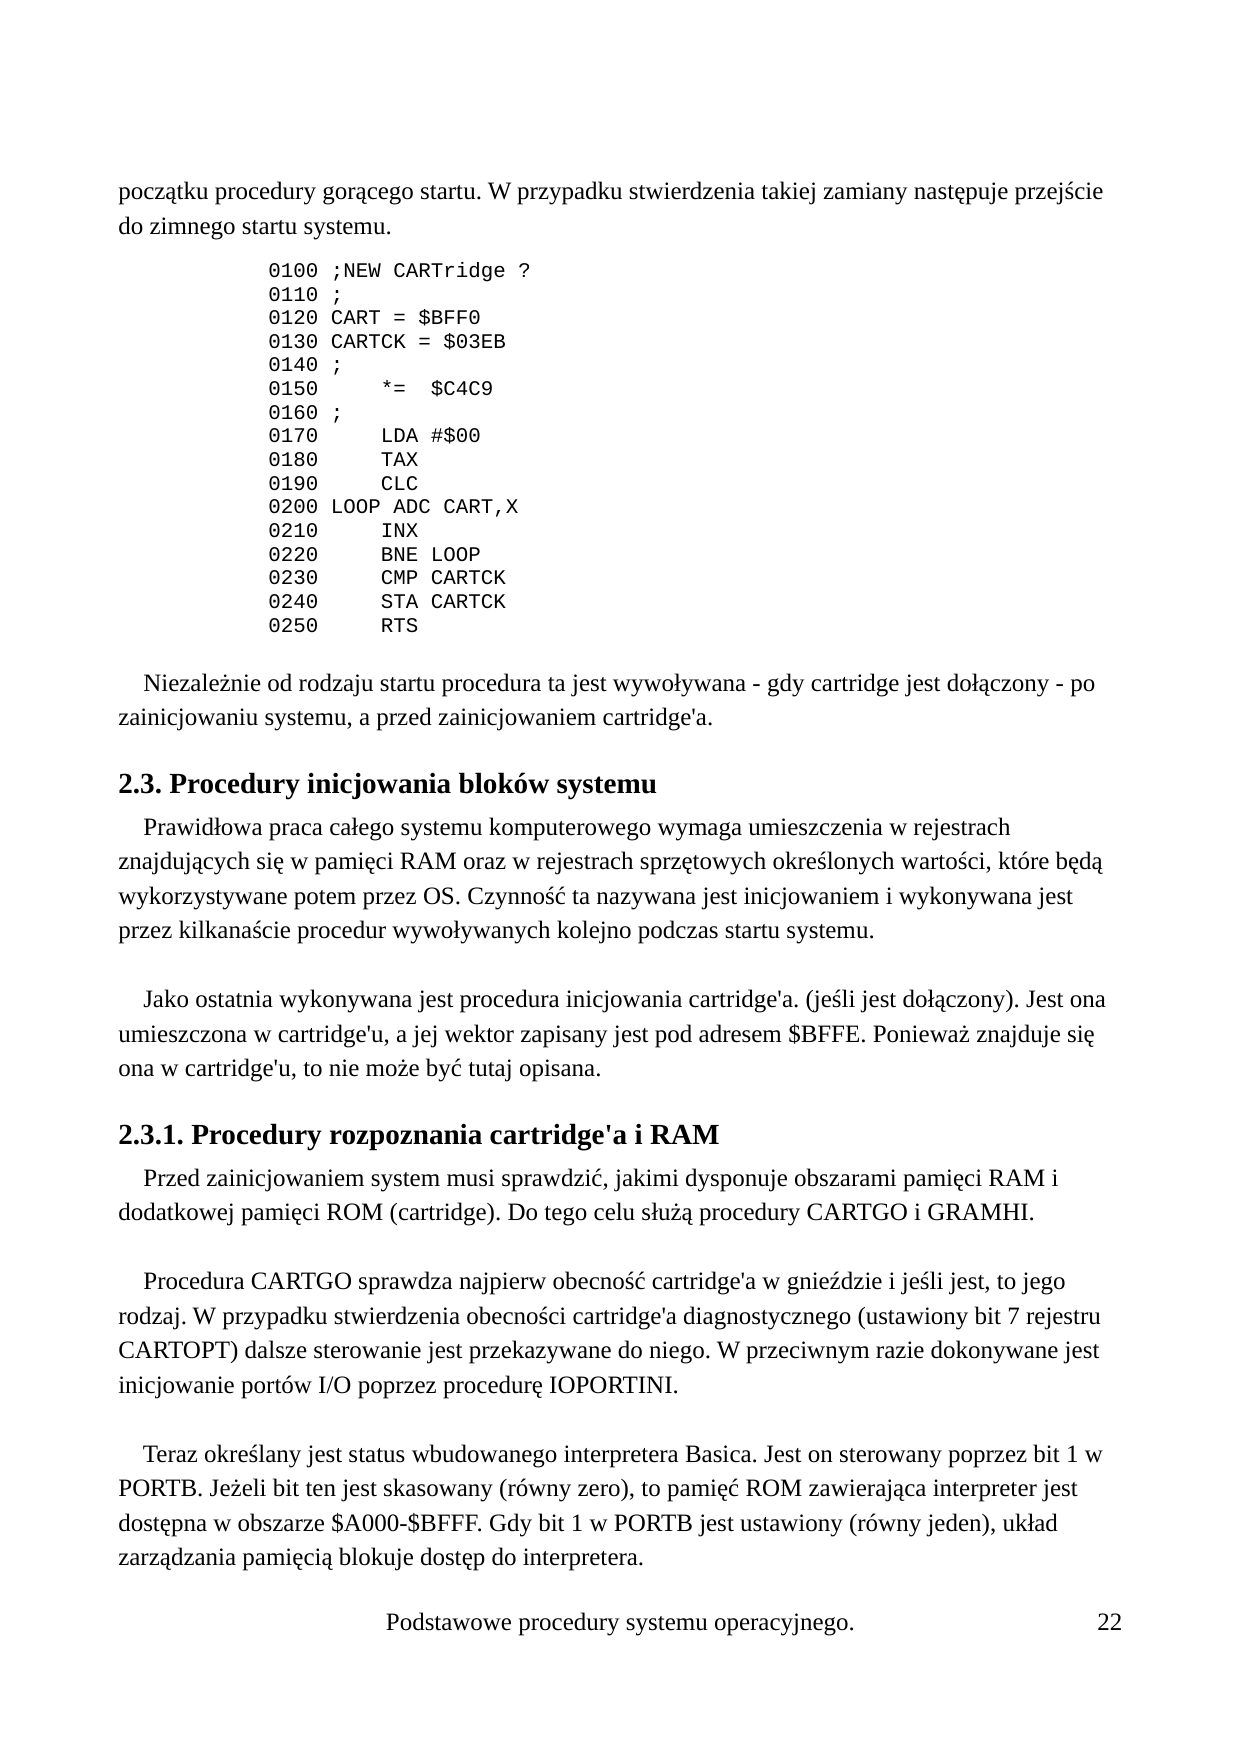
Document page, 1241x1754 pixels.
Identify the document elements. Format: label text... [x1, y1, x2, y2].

text 0170 LDA #$00 [118, 425, 1122, 449]
text 0190 CLC [118, 473, 1122, 496]
text 0240 STA CARTCK [118, 591, 1122, 614]
text 0130 CARTCK = $03EB [118, 331, 1122, 354]
text 0230 CMP CARTCK [118, 567, 1122, 591]
text 0200 LOOP ADC CART,X [118, 496, 1122, 520]
text 0150 *= $C4C9 [118, 378, 1122, 402]
text 0120 CART = $BFF0 [118, 307, 1122, 331]
text Niezależnie od rodzaju startu procedura ta jest wywoływana - gdy cartridge jest dołączony - po zainicjowaniu systemu, a przed zainicjowaniem cartridge'a. [118, 668, 1122, 731]
subtitle 2.3. Procedury inicjowania bloków systemu [118, 766, 1122, 799]
text 0140 ; [118, 354, 1122, 378]
text 0180 TAX [118, 449, 1122, 473]
text Przed zainicjowaniem system musi sprawdzić, jakimi dysponuje obszarami pamięci RAM i dodatkowej pamięci ROM (cartridge). Do tego celu służą procedury CARTGO i GRAMHI. Procedura CARTGO sprawdza najpierw obecność cartridge'a w gnieździe i jeśli jest, to jego rodzaj. W przypadku stwierdzenia obecności cartridge'a diagnostycznego (ustawiony bit 7 rejestru CARTOPT) dalsze sterowanie jest przekazywane do niego. W przeciwnym razie dokonywane jest inicjowanie portów I/O poprzez procedurę IOPORTINI. Teraz określany jest status wbudowanego interpretera Basica. Jest on sterowany poprzez bit 1 w PORTB. Jeżeli bit ten jest skasowany (równy zero), to pamięć ROM zawierająca interpreter jest dostępna w obszarze $A000-$BFFF. Gdy bit 1 w PORTB jest ustawiony (równy jeden), układ zarządzania pamięcią blokuje dostęp do interpretera. [118, 1163, 1122, 1571]
text początku procedury gorącego startu. W przypadku stwierdzenia takiej zamiany następuje przejście do zimnego startu systemu. [118, 176, 1122, 239]
text 0210 INX [118, 520, 1122, 544]
text 0220 BNE LOOP [118, 544, 1122, 567]
text 0100 ;NEW CARTridge ? [118, 260, 1122, 283]
text 0110 ; [118, 283, 1122, 307]
text 0250 RTS [118, 614, 1122, 638]
subtitle 2.3.1. Procedury rozpoznania cartridge'a i RAM [118, 1117, 1122, 1150]
text Prawidłowa praca całego systemu komputerowego wymaga umieszczenia w rejestrach znajdujących się w pamięci RAM oraz w rejestrach sprzętowych określonych wartości, które będą wykorzystywane potem przez OS. Czynność ta nazywana jest inicjowaniem i wykonywana jest przez kilkanaście procedur wywoływanych kolejno podczas startu systemu. Jako ostatnia wykonywana jest procedura inicjowania cartridge'a. (jeśli jest dołączony). Jest ona umieszczona w cartridge'u, a jej wektor zapisany jest pod adresem $BFFE. Ponieważ znajduje się ona w cartridge'u, to nie może być tutaj opisana. [118, 812, 1122, 1082]
text 0160 ; [118, 402, 1122, 425]
